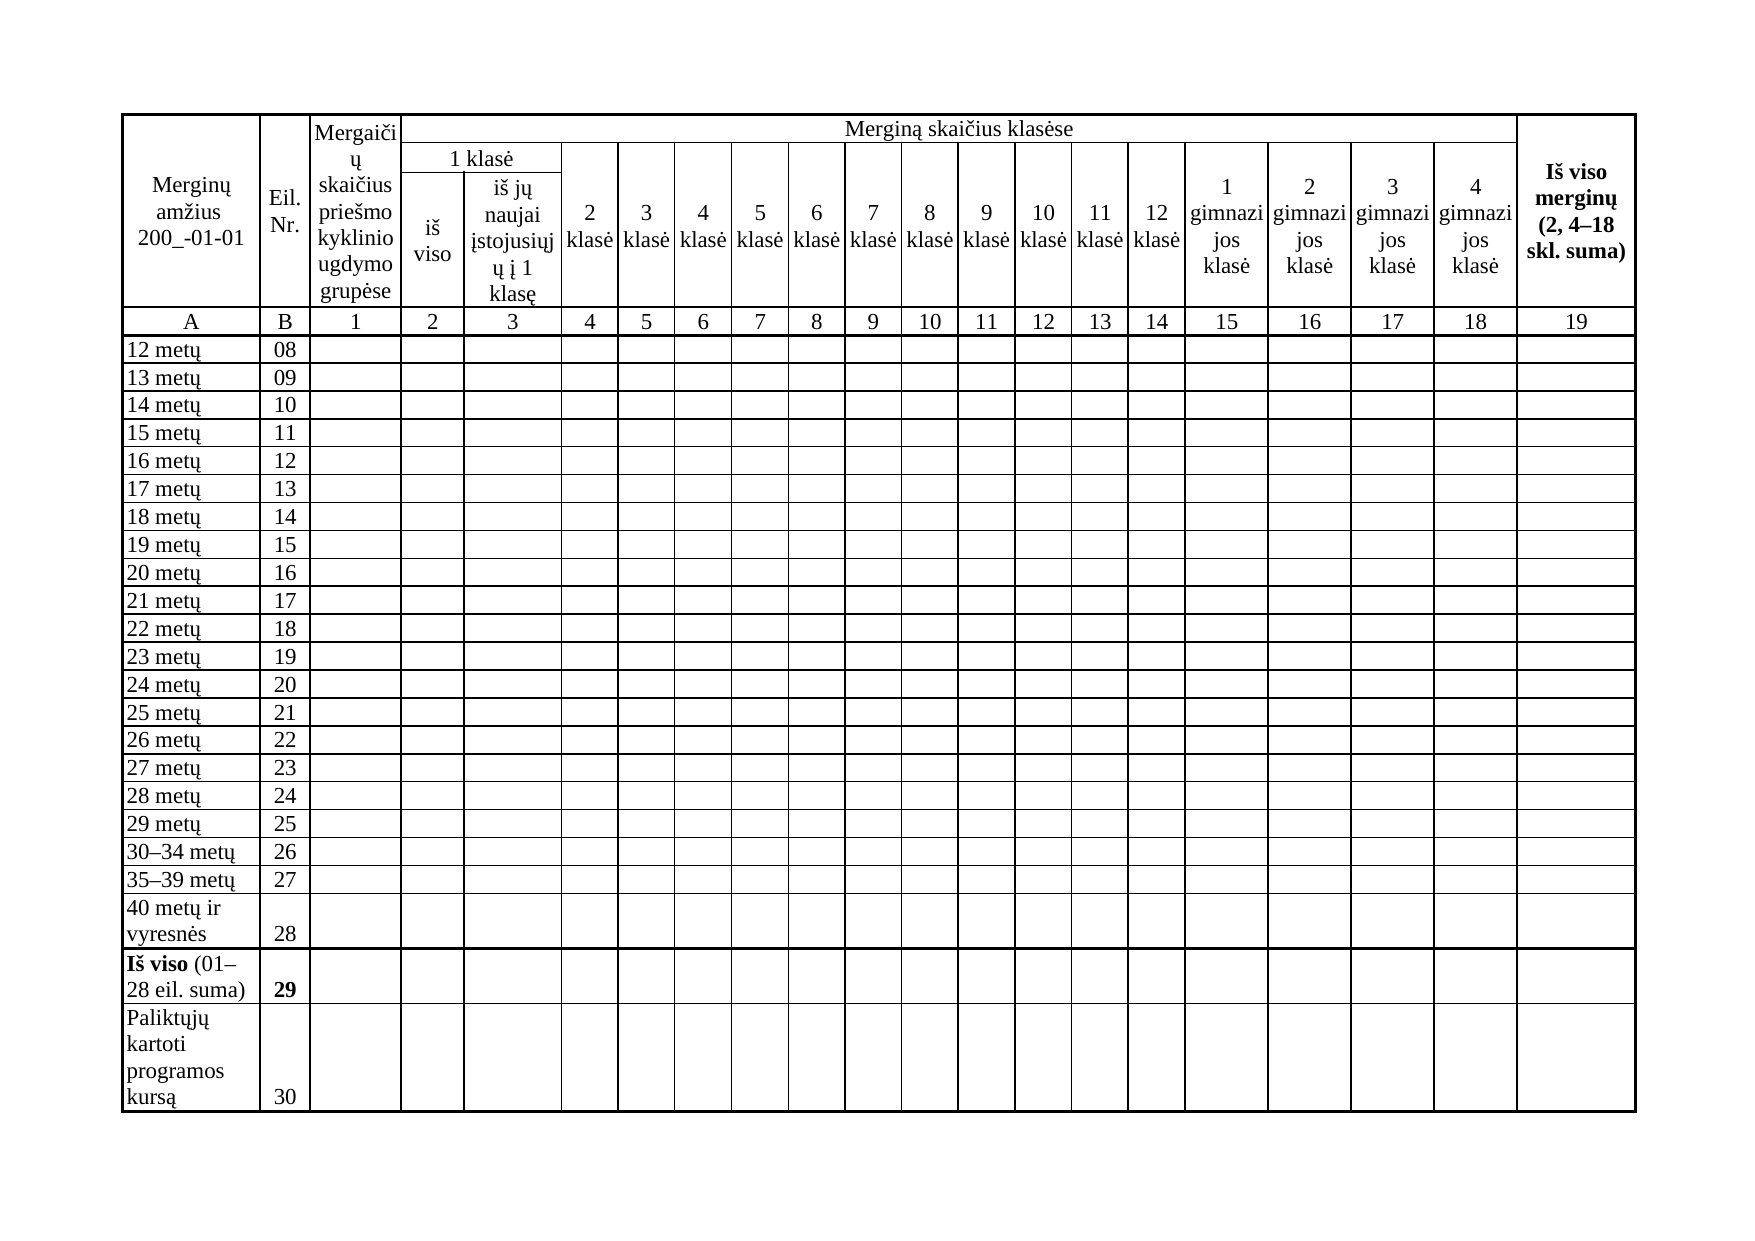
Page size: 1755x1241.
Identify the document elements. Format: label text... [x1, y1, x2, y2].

table_cell 10 [261, 392, 309, 418]
table_cell [1129, 1004, 1184, 1109]
table_cell [311, 755, 400, 781]
table_cell [562, 503, 617, 529]
table_cell 19 [1518, 308, 1634, 334]
table_cell 13 [261, 475, 309, 502]
table_cell [1269, 727, 1350, 753]
table_cell [311, 531, 400, 557]
table_cell [311, 587, 400, 613]
table_cell [675, 782, 731, 809]
table_cell 27 [261, 866, 309, 892]
table_cell [1072, 755, 1127, 781]
table_cell [732, 420, 788, 446]
table_cell 1 gimnazijos klasė [1186, 143, 1267, 306]
table_cell [732, 950, 788, 1003]
table_cell [562, 337, 617, 362]
table_cell 16 [261, 559, 309, 585]
table_cell [1352, 671, 1433, 697]
table_cell [311, 838, 400, 864]
table_cell [562, 838, 617, 864]
table_cell [675, 392, 731, 418]
table_cell 8 klasė [902, 143, 957, 306]
table_cell 40 metų ir vyresnės [124, 894, 259, 947]
table_cell [619, 838, 674, 864]
table_cell [1518, 420, 1634, 446]
table_cell [1518, 559, 1634, 585]
table_cell 11 [261, 420, 309, 446]
table_cell [619, 475, 674, 502]
table_cell [675, 337, 731, 362]
table_cell [675, 587, 731, 613]
table_cell [1016, 866, 1071, 892]
table_cell [959, 503, 1014, 529]
table_cell [1518, 838, 1634, 864]
table_cell B [261, 308, 309, 334]
table_cell [619, 643, 674, 669]
table_cell [732, 531, 788, 557]
table_cell [1435, 950, 1516, 1003]
table_cell [959, 392, 1014, 418]
table_cell [846, 727, 901, 753]
table_cell [619, 950, 674, 1003]
table_cell Paliktųjų kartoti programos kursą [124, 1004, 259, 1109]
table_cell [1435, 699, 1516, 725]
table_cell [846, 894, 901, 947]
table_cell [1269, 364, 1350, 390]
table_cell [402, 699, 463, 725]
table_cell 4 [562, 308, 617, 334]
table_cell [959, 838, 1014, 864]
table_cell [789, 337, 844, 362]
table_cell [465, 503, 561, 529]
table_cell [732, 392, 788, 418]
table_cell 21 [261, 699, 309, 725]
table_cell 10 klasė [1016, 143, 1071, 306]
table_cell [1435, 587, 1516, 613]
table_cell [465, 643, 561, 669]
table_cell [846, 392, 901, 418]
table_cell [1129, 755, 1184, 781]
table_cell [1435, 559, 1516, 585]
table_cell [402, 643, 463, 669]
table_cell [1435, 503, 1516, 529]
table_cell [1129, 420, 1184, 446]
table_cell [959, 950, 1014, 1003]
table_cell [959, 699, 1014, 725]
table_cell [1016, 643, 1071, 669]
table_cell 11 klasė [1072, 143, 1127, 306]
table_cell [311, 643, 400, 669]
table_cell [402, 447, 463, 474]
table_cell [1072, 810, 1127, 837]
table_cell [959, 559, 1014, 585]
table_cell [1352, 894, 1433, 947]
table_cell [465, 782, 561, 809]
table_cell 29 metų [124, 810, 259, 837]
table_cell [562, 866, 617, 892]
table_cell [846, 420, 901, 446]
table_cell [311, 950, 400, 1003]
table_cell [465, 337, 561, 362]
table_cell [902, 1004, 957, 1109]
table_cell [311, 559, 400, 585]
table_cell [1072, 615, 1127, 641]
table_cell [846, 950, 901, 1003]
table_cell [1518, 671, 1634, 697]
table_header Eil. Nr. [261, 116, 309, 306]
table_cell [1129, 950, 1184, 1003]
table_cell [1518, 447, 1634, 474]
table_cell 17 metų [124, 475, 259, 502]
table_cell [619, 364, 674, 390]
table_cell [732, 699, 788, 725]
table_cell [1186, 838, 1267, 864]
table_cell [1129, 364, 1184, 390]
table_cell [1518, 866, 1634, 892]
table_cell [902, 587, 957, 613]
table_cell [1072, 894, 1127, 947]
table_cell [1072, 364, 1127, 390]
table_cell [1129, 643, 1184, 669]
table_cell [902, 615, 957, 641]
table_cell [1269, 587, 1350, 613]
table_cell [675, 531, 731, 557]
table_cell [1352, 810, 1433, 837]
table_cell [902, 337, 957, 362]
table_cell [1435, 866, 1516, 892]
table_cell [959, 1004, 1014, 1109]
table_cell [1016, 782, 1071, 809]
table_cell [732, 559, 788, 585]
table_cell 28 metų [124, 782, 259, 809]
table_cell [1072, 587, 1127, 613]
table_cell [311, 392, 400, 418]
table_cell 15 [1186, 308, 1267, 334]
table_cell [619, 420, 674, 446]
table_cell 14 metų [124, 392, 259, 418]
table_cell [465, 364, 561, 390]
table_cell [1186, 755, 1267, 781]
table_cell [1072, 643, 1127, 669]
table_cell [1129, 587, 1184, 613]
table_cell 3 klasė [619, 143, 674, 306]
table_cell [902, 671, 957, 697]
table_cell [675, 447, 731, 474]
table_cell [732, 447, 788, 474]
table_cell [402, 727, 463, 753]
table_cell [789, 420, 844, 446]
table_cell [402, 475, 463, 502]
table_cell [902, 643, 957, 669]
table_cell [959, 782, 1014, 809]
table_cell [465, 699, 561, 725]
table_cell [789, 503, 844, 529]
table_cell [1435, 531, 1516, 557]
table_cell [1072, 420, 1127, 446]
table_cell [1016, 671, 1071, 697]
table_cell 9 [846, 308, 901, 334]
table_cell [1352, 364, 1433, 390]
table_cell [1518, 337, 1634, 362]
table_cell 24 metų [124, 671, 259, 697]
table_cell [402, 1004, 463, 1109]
table_cell [1072, 950, 1127, 1003]
table_cell [902, 782, 957, 809]
table_cell [1072, 503, 1127, 529]
table_cell [1352, 531, 1433, 557]
table_cell [402, 950, 463, 1003]
table_cell [1186, 615, 1267, 641]
table_cell 1 [311, 308, 400, 334]
table_cell [311, 364, 400, 390]
table_cell [311, 810, 400, 837]
table_cell 4 gimnazijos klasė [1435, 143, 1516, 306]
table_cell [1269, 337, 1350, 362]
table_cell [619, 755, 674, 781]
table_cell [465, 810, 561, 837]
table_cell 26 metų [124, 727, 259, 753]
table_cell [1072, 866, 1127, 892]
table_cell 18 [261, 615, 309, 641]
table_cell [959, 671, 1014, 697]
table_cell [902, 364, 957, 390]
table_cell [675, 838, 731, 864]
table_cell [1269, 420, 1350, 446]
table_cell [1518, 950, 1634, 1003]
table_cell [1016, 894, 1071, 947]
table_cell 4 klasė [675, 143, 731, 306]
table_cell [1016, 364, 1071, 390]
table_cell [311, 475, 400, 502]
table_cell [562, 782, 617, 809]
table_cell 6 [675, 308, 731, 334]
table_cell [902, 420, 957, 446]
table_cell [902, 392, 957, 418]
table_cell [1352, 1004, 1433, 1109]
table_cell [465, 392, 561, 418]
table_cell 1 klasė [402, 143, 561, 171]
table_cell [846, 838, 901, 864]
table_cell [732, 615, 788, 641]
table_cell [902, 894, 957, 947]
table_cell [562, 420, 617, 446]
table_cell [311, 671, 400, 697]
table_cell [1518, 755, 1634, 781]
table_cell [1129, 782, 1184, 809]
table_cell [1435, 894, 1516, 947]
table_cell [732, 894, 788, 947]
table_cell [1269, 392, 1350, 418]
table_cell [789, 755, 844, 781]
table_cell [562, 447, 617, 474]
table_cell [732, 643, 788, 669]
table_cell [1129, 894, 1184, 947]
table_cell [1186, 337, 1267, 362]
table_cell [1269, 559, 1350, 585]
table_cell [732, 810, 788, 837]
table_cell [789, 531, 844, 557]
table_cell [1129, 838, 1184, 864]
table_cell [902, 950, 957, 1003]
table_cell [619, 447, 674, 474]
table_cell [1016, 950, 1071, 1003]
table_cell [959, 587, 1014, 613]
table_cell 2 klasė [562, 143, 617, 306]
table_cell [311, 503, 400, 529]
table_cell [846, 671, 901, 697]
table_cell [959, 755, 1014, 781]
table_cell [1072, 559, 1127, 585]
table_cell [1072, 782, 1127, 809]
table_cell [1269, 950, 1350, 1003]
table_cell [1072, 699, 1127, 725]
table_cell 08 [261, 337, 309, 362]
table_cell [789, 671, 844, 697]
table_cell 7 klasė [846, 143, 901, 306]
table_cell [1129, 699, 1184, 725]
table_cell [846, 699, 901, 725]
table_cell 14 [261, 503, 309, 529]
table_cell [465, 615, 561, 641]
table_cell [465, 475, 561, 502]
table_cell [1435, 1004, 1516, 1109]
table_cell [1269, 671, 1350, 697]
table_cell [1518, 392, 1634, 418]
table_cell [846, 1004, 901, 1109]
table_cell [1352, 447, 1433, 474]
table_cell 25 [261, 810, 309, 837]
table_cell [562, 531, 617, 557]
table_cell [1269, 866, 1350, 892]
table_cell [1016, 587, 1071, 613]
table_cell [1072, 838, 1127, 864]
table_cell [1016, 838, 1071, 864]
table_cell [959, 447, 1014, 474]
table_cell [1435, 615, 1516, 641]
table_cell [846, 337, 901, 362]
table_cell [1435, 643, 1516, 669]
table_cell [619, 894, 674, 947]
table_cell [732, 782, 788, 809]
table_cell [465, 671, 561, 697]
table_cell [465, 447, 561, 474]
table_cell [1435, 838, 1516, 864]
table_cell [1129, 392, 1184, 418]
table_cell [1352, 420, 1433, 446]
table_cell [465, 1004, 561, 1109]
table_cell [1269, 447, 1350, 474]
table_cell [1269, 810, 1350, 837]
table_cell [619, 671, 674, 697]
table_cell [1016, 615, 1071, 641]
table_cell [1016, 420, 1071, 446]
table_cell [732, 503, 788, 529]
table_cell [1186, 727, 1267, 753]
table_cell [732, 838, 788, 864]
table_cell 18 metų [124, 503, 259, 529]
table_cell 35–39 metų [124, 866, 259, 892]
table_cell 30–34 metų [124, 838, 259, 864]
table_cell [562, 559, 617, 585]
table_cell [1352, 755, 1433, 781]
table_cell [789, 810, 844, 837]
table_cell 22 metų [124, 615, 259, 641]
table_cell [1016, 810, 1071, 837]
table_cell 21 metų [124, 587, 259, 613]
table_cell 18 [1435, 308, 1516, 334]
table_cell [789, 894, 844, 947]
table_cell [465, 866, 561, 892]
table_cell [959, 337, 1014, 362]
table_cell [311, 447, 400, 474]
table_cell [619, 559, 674, 585]
table_cell [1129, 810, 1184, 837]
table_cell [619, 392, 674, 418]
table_cell [619, 782, 674, 809]
table_cell [675, 420, 731, 446]
table_cell [402, 615, 463, 641]
table_cell 12 [261, 447, 309, 474]
table_cell [1352, 475, 1433, 502]
table_cell [675, 559, 731, 585]
table_cell [846, 475, 901, 502]
table_cell 24 [261, 782, 309, 809]
table_cell 14 [1129, 308, 1184, 334]
table_cell [619, 699, 674, 725]
table_cell [402, 587, 463, 613]
table_cell [789, 587, 844, 613]
table_cell [562, 475, 617, 502]
table_cell [562, 1004, 617, 1109]
table_cell [675, 810, 731, 837]
table_cell 17 [1352, 308, 1433, 334]
table_cell 15 metų [124, 420, 259, 446]
table_cell [846, 615, 901, 641]
table_cell [1518, 587, 1634, 613]
table_cell [1518, 699, 1634, 725]
table_cell [311, 727, 400, 753]
table_cell [1518, 643, 1634, 669]
table_cell [1352, 337, 1433, 362]
table_cell [402, 810, 463, 837]
table_cell 13 metų [124, 364, 259, 390]
table_cell [1072, 727, 1127, 753]
table_cell [1072, 447, 1127, 474]
table_cell [1129, 475, 1184, 502]
table_cell [675, 503, 731, 529]
table_cell [675, 671, 731, 697]
table_cell [311, 1004, 400, 1109]
table_cell [1016, 559, 1071, 585]
table_cell [402, 420, 463, 446]
table_cell [675, 866, 731, 892]
table_cell [465, 587, 561, 613]
table_cell [902, 503, 957, 529]
table_cell [1186, 447, 1267, 474]
table_cell [902, 559, 957, 585]
table_cell [1269, 1004, 1350, 1109]
table_cell [465, 531, 561, 557]
table_cell [675, 950, 731, 1003]
table_cell [562, 392, 617, 418]
table_cell [465, 755, 561, 781]
table_cell [959, 615, 1014, 641]
table_cell 5 klasė [732, 143, 788, 306]
table_cell [846, 587, 901, 613]
table_cell [1016, 699, 1071, 725]
table_cell [619, 615, 674, 641]
table_cell [619, 727, 674, 753]
table_cell [1435, 475, 1516, 502]
table_cell [619, 337, 674, 362]
table_cell [1186, 950, 1267, 1003]
table_cell [846, 866, 901, 892]
table_cell 27 metų [124, 755, 259, 781]
table_cell [1016, 755, 1071, 781]
table_cell [1435, 337, 1516, 362]
table_cell [959, 866, 1014, 892]
table_cell [959, 420, 1014, 446]
table_cell [1186, 420, 1267, 446]
table_cell 12 klasė [1129, 143, 1184, 306]
table_cell 25 metų [124, 699, 259, 725]
table_cell [465, 559, 561, 585]
table_cell [562, 894, 617, 947]
table_cell [675, 615, 731, 641]
table_cell [402, 392, 463, 418]
table_cell [1186, 643, 1267, 669]
table_cell [902, 838, 957, 864]
table_cell 2 gimnazijos klasė [1269, 143, 1350, 306]
table_cell [1186, 559, 1267, 585]
table_cell [846, 782, 901, 809]
table_cell [311, 615, 400, 641]
table_cell [1435, 671, 1516, 697]
table_cell [1518, 727, 1634, 753]
table_cell 11 [959, 308, 1014, 334]
table_cell [1186, 810, 1267, 837]
table_cell [675, 364, 731, 390]
table_cell [1186, 475, 1267, 502]
table_cell [959, 727, 1014, 753]
table_cell [732, 755, 788, 781]
table_cell iš jų naujai įstojusiųjų į 1 klasę [465, 173, 561, 306]
table_cell [1186, 364, 1267, 390]
table_cell 16 [1269, 308, 1350, 334]
table_cell [789, 866, 844, 892]
table_cell [311, 699, 400, 725]
table_cell [675, 894, 731, 947]
table_cell [1435, 727, 1516, 753]
table_cell [959, 364, 1014, 390]
table_cell [959, 475, 1014, 502]
table_cell [562, 587, 617, 613]
table_cell [1269, 894, 1350, 947]
table_cell [732, 475, 788, 502]
table_cell 28 [261, 894, 309, 947]
table_cell 19 metų [124, 531, 259, 557]
table_cell [1129, 531, 1184, 557]
table_cell [732, 866, 788, 892]
table_cell 8 [789, 308, 844, 334]
table_cell [1016, 475, 1071, 502]
table_header Mergaičių skaičius priešmokyklinio ugdymo grupėse [311, 116, 400, 306]
table_cell [465, 838, 561, 864]
table_cell [732, 587, 788, 613]
table_cell [902, 475, 957, 502]
table_cell [1352, 950, 1433, 1003]
table_cell [562, 810, 617, 837]
table_cell [1016, 503, 1071, 529]
table_cell [1129, 337, 1184, 362]
table_cell [1269, 503, 1350, 529]
table_cell [1016, 531, 1071, 557]
table_cell [902, 810, 957, 837]
table_cell [311, 782, 400, 809]
table_cell 3 [465, 308, 561, 334]
table_cell [902, 699, 957, 725]
table_cell [1518, 615, 1634, 641]
table_cell [1072, 337, 1127, 362]
table_cell [1269, 755, 1350, 781]
table_cell [1186, 1004, 1267, 1109]
table_cell [789, 838, 844, 864]
table_cell [1269, 782, 1350, 809]
table_cell [562, 699, 617, 725]
table_cell 3 gimnazijos klasė [1352, 143, 1433, 306]
table_cell [402, 866, 463, 892]
table_cell [732, 337, 788, 362]
table_cell [846, 531, 901, 557]
table_cell [1518, 1004, 1634, 1109]
table_cell [789, 950, 844, 1003]
table_cell [1186, 503, 1267, 529]
table_cell [311, 337, 400, 362]
table_cell [465, 894, 561, 947]
table_cell [789, 699, 844, 725]
table_cell [959, 531, 1014, 557]
table_cell [846, 447, 901, 474]
table_cell [562, 727, 617, 753]
table_cell [1129, 866, 1184, 892]
table_cell [789, 782, 844, 809]
table_cell [402, 559, 463, 585]
table_cell 20 metų [124, 559, 259, 585]
table_cell [732, 727, 788, 753]
table_cell [1435, 392, 1516, 418]
table_cell [402, 364, 463, 390]
table_cell 09 [261, 364, 309, 390]
table_cell [402, 503, 463, 529]
table_cell [846, 559, 901, 585]
table_cell [902, 447, 957, 474]
table_cell [1352, 615, 1433, 641]
table_cell [562, 950, 617, 1003]
table_cell [619, 810, 674, 837]
table_cell [902, 531, 957, 557]
table_cell [789, 727, 844, 753]
table_cell [675, 475, 731, 502]
table_cell [1186, 531, 1267, 557]
table_cell 7 [732, 308, 788, 334]
table_cell [1352, 699, 1433, 725]
table_cell 19 [261, 643, 309, 669]
table_cell [402, 531, 463, 557]
table_cell [675, 755, 731, 781]
table_cell [311, 894, 400, 947]
table_cell [1352, 587, 1433, 613]
table_cell 12 metų [124, 337, 259, 362]
table_cell 15 [261, 531, 309, 557]
table_cell [1269, 838, 1350, 864]
table_cell [1352, 559, 1433, 585]
table_cell 23 metų [124, 643, 259, 669]
table_cell [1072, 1004, 1127, 1109]
table_cell 13 [1072, 308, 1127, 334]
table_cell 16 metų [124, 447, 259, 474]
table_cell [959, 643, 1014, 669]
table_cell 26 [261, 838, 309, 864]
table_cell [1435, 420, 1516, 446]
table_cell [846, 364, 901, 390]
table_cell [789, 475, 844, 502]
table_cell [1129, 727, 1184, 753]
table_cell [1269, 531, 1350, 557]
table_cell [789, 447, 844, 474]
table_cell [465, 727, 561, 753]
table_cell [1186, 782, 1267, 809]
table_cell 17 [261, 587, 309, 613]
table_cell [562, 643, 617, 669]
table_cell 10 [902, 308, 957, 334]
table_cell [846, 503, 901, 529]
table_cell [311, 866, 400, 892]
table_cell 5 [619, 308, 674, 334]
table_cell [789, 615, 844, 641]
table_header Merginų amžius 200_-01-01 [124, 116, 259, 306]
table_cell [959, 894, 1014, 947]
table_cell [732, 671, 788, 697]
table_cell [1186, 392, 1267, 418]
table_cell [1269, 699, 1350, 725]
table_cell [1186, 894, 1267, 947]
table_cell [1518, 810, 1634, 837]
table_cell [1016, 1004, 1071, 1109]
table_cell [846, 810, 901, 837]
table_cell [1129, 447, 1184, 474]
table_cell [1435, 364, 1516, 390]
table_cell [1352, 503, 1433, 529]
table_cell iš viso [402, 173, 463, 306]
table_cell [1072, 671, 1127, 697]
table_cell [619, 1004, 674, 1109]
table_cell [402, 671, 463, 697]
table_cell [675, 1004, 731, 1109]
table_cell 30 [261, 1004, 309, 1109]
table_cell [1016, 447, 1071, 474]
table_cell [1129, 671, 1184, 697]
table_cell [789, 1004, 844, 1109]
table_cell [1072, 475, 1127, 502]
table_cell 2 [402, 308, 463, 334]
table_cell [789, 643, 844, 669]
table_cell [402, 755, 463, 781]
table_cell [1072, 392, 1127, 418]
table_cell [1352, 727, 1433, 753]
table_cell [465, 950, 561, 1003]
table_cell [732, 364, 788, 390]
table_cell 12 [1016, 308, 1071, 334]
table_cell [1269, 615, 1350, 641]
table_cell [1016, 727, 1071, 753]
table_cell [732, 1004, 788, 1109]
table_cell [959, 810, 1014, 837]
table_cell [1518, 503, 1634, 529]
table_cell [402, 838, 463, 864]
table_cell [402, 337, 463, 362]
table_cell [311, 420, 400, 446]
table_cell [1435, 447, 1516, 474]
table_cell 6 klasė [789, 143, 844, 306]
table_header Iš viso merginų (2, 4–18 skl. suma) [1518, 116, 1634, 306]
table_cell [1435, 810, 1516, 837]
table_cell [1186, 866, 1267, 892]
table_cell Iš viso (01–28 eil. suma) [124, 950, 259, 1003]
table_cell [1186, 587, 1267, 613]
table_cell [1352, 643, 1433, 669]
table_cell [562, 615, 617, 641]
table_cell [675, 727, 731, 753]
table_cell [1129, 615, 1184, 641]
table_cell 29 [261, 950, 309, 1003]
table_cell [1352, 392, 1433, 418]
table_cell [1269, 475, 1350, 502]
table_cell [1186, 699, 1267, 725]
table_cell [902, 755, 957, 781]
table_cell [1352, 838, 1433, 864]
table_header Merginą skaičius klasėse [402, 116, 1516, 142]
table_cell [1518, 894, 1634, 947]
table_cell [562, 755, 617, 781]
table_cell [789, 364, 844, 390]
table_cell [562, 671, 617, 697]
table_cell A [124, 308, 259, 334]
table_cell [1518, 531, 1634, 557]
table_cell [846, 643, 901, 669]
table_cell [1016, 337, 1071, 362]
table_cell 9 klasė [959, 143, 1014, 306]
table_cell [562, 364, 617, 390]
table_cell 22 [261, 727, 309, 753]
table_cell [789, 392, 844, 418]
table_cell [1186, 671, 1267, 697]
table_cell [619, 531, 674, 557]
table_cell [1518, 364, 1634, 390]
table_cell [675, 643, 731, 669]
table_cell [789, 559, 844, 585]
table_cell [1352, 782, 1433, 809]
table_cell [675, 699, 731, 725]
table_cell [1129, 503, 1184, 529]
table_cell [1269, 643, 1350, 669]
table_cell [1129, 559, 1184, 585]
table_cell [619, 503, 674, 529]
table_cell [1016, 392, 1071, 418]
table_cell [465, 420, 561, 446]
table_cell [1435, 755, 1516, 781]
table_cell [619, 587, 674, 613]
table_cell [902, 727, 957, 753]
table_cell [619, 866, 674, 892]
table_cell [1518, 475, 1634, 502]
table_cell [1352, 866, 1433, 892]
table_cell 23 [261, 755, 309, 781]
table_cell [1518, 782, 1634, 809]
table_cell 20 [261, 671, 309, 697]
table_cell [402, 782, 463, 809]
table_cell [1072, 531, 1127, 557]
table_cell [902, 866, 957, 892]
table_cell [1435, 782, 1516, 809]
table_cell [846, 755, 901, 781]
table_cell [402, 894, 463, 947]
